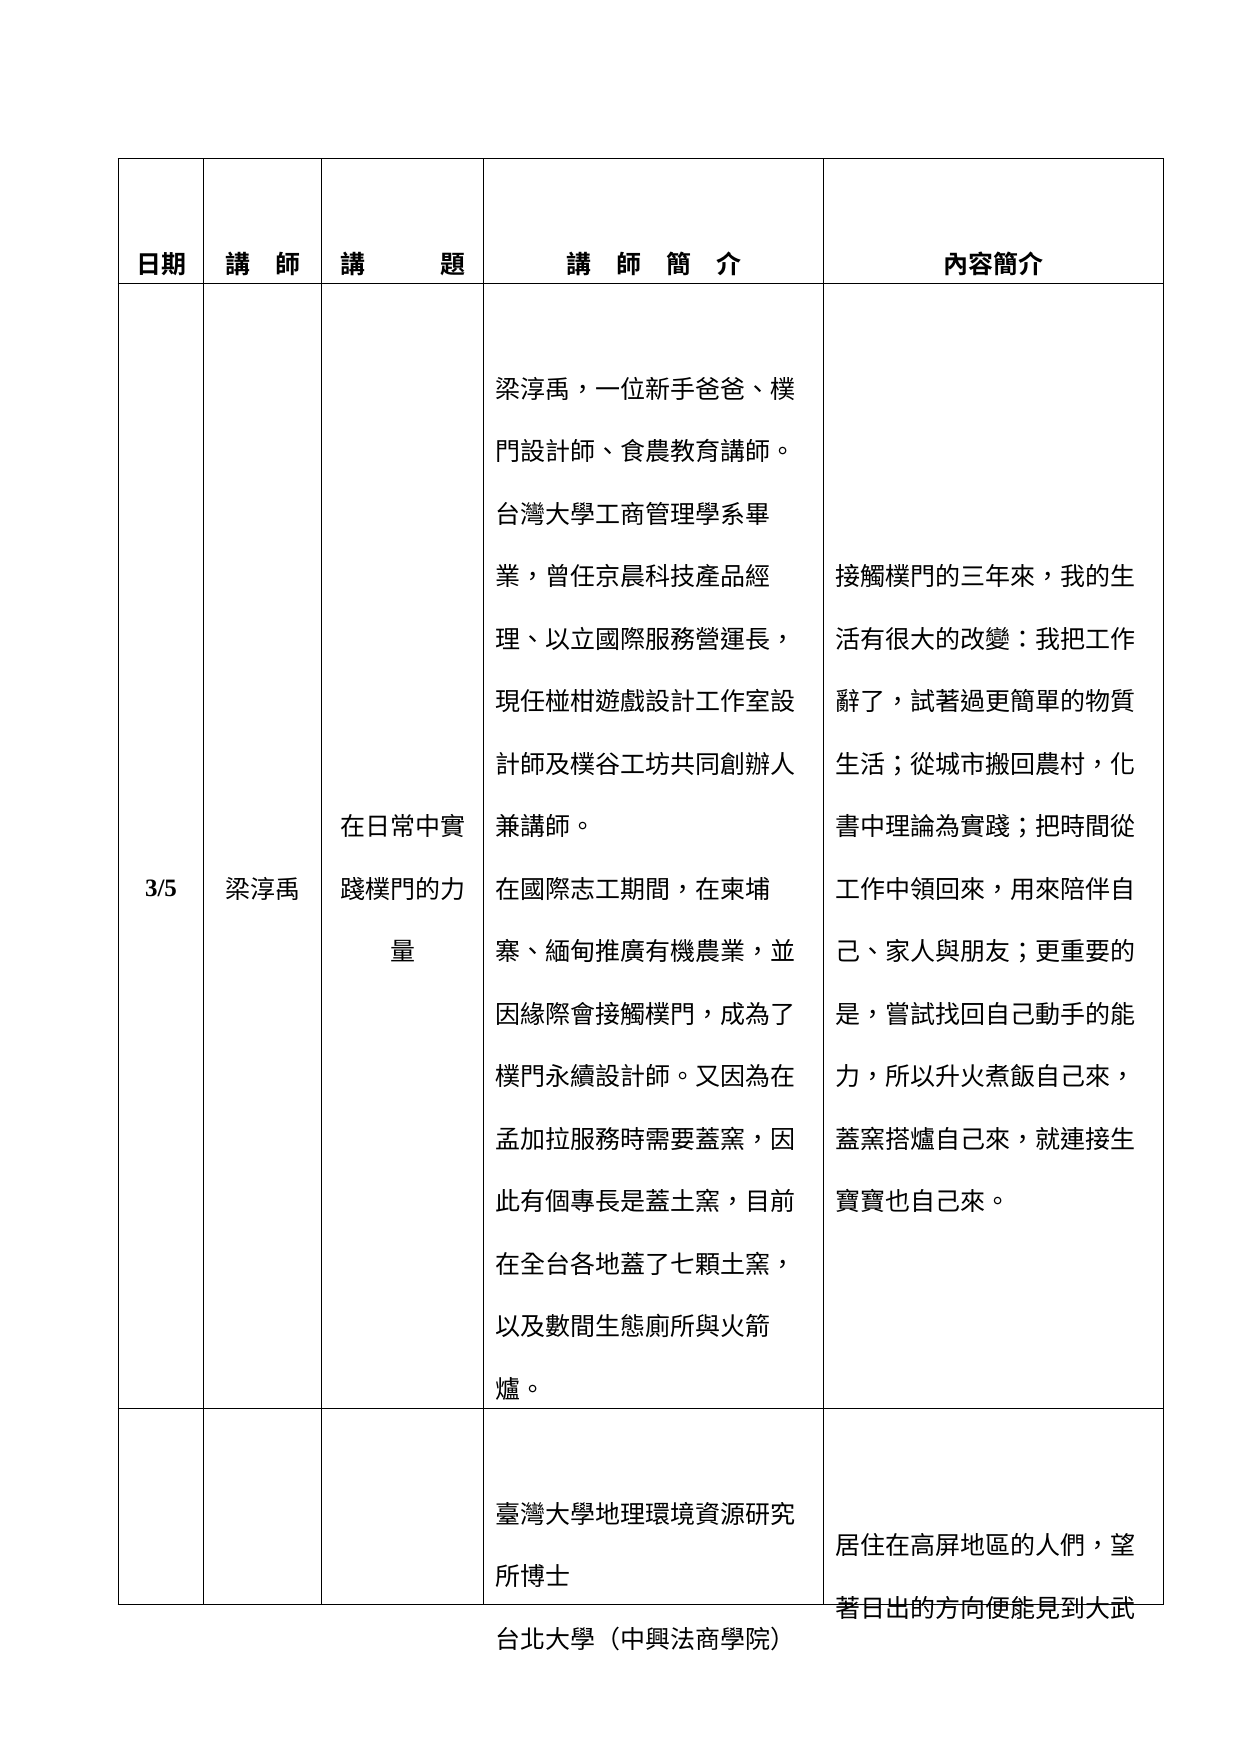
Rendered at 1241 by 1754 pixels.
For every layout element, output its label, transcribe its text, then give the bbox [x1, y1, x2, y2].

table_cell 3/5 [119, 284, 203, 1408]
table_cell 在日常中實踐樸門的力量 [322, 284, 483, 1408]
table_cell 梁淳禹，一位新手爸爸、樸門設計師、食農教育講師。台灣大學工商管理學系畢業，曾任京晨科技產品經理、以立國際服務營運長，現任椪柑遊戲設計工作室設計師及樸谷工坊共同創辦人兼講師。 在國際志工期間，在柬埔寨、緬甸推廣有機農業，並因緣際會接觸樸門，成為了樸門永續設計師。又因為在孟加拉服務時需要蓋窯，因此有個專長是蓋土窯，目前在全台各地蓋了七顆土窯，以及數間生態廁所與火箭爐。 [484, 284, 823, 1408]
table_cell 陳永森 [204, 1409, 321, 1604]
table_cell 3/12 [119, 1409, 203, 1604]
table_cell 居住在高屏地區的人們，望著日出的方向便能見到大武山如同母親般還抱著我們所居住的大地。每年，有著一群默默奉獻的志工引導即將邁向成年的年輕人，進入大武山的懷抱，近二十年來的過程中，發生了哪些人與環境間的火花？我們共同領略大武山的美！ [824, 1409, 1163, 1604]
table_cell 用雙腳實踐對土地的承諾—話大武山成年禮 [322, 1409, 483, 1604]
table_header 講 師 簡 介 [484, 159, 823, 283]
table_cell 接觸樸門的三年來，我的生活有很大的改變：我把工作辭了，試著過更簡單的物質生活；從城市搬回農村，化書中理論為實踐；把時間從工作中領回來，用來陪伴自己、家人與朋友；更重要的是，嘗試找回自己動手的能力，所以升火煮飯自己來，蓋窯搭爐自己來，就連接生寶寶也自己來。 [824, 284, 1163, 1408]
table_cell 臺灣大學地理環境資源研究所博士 台北大學（中興法商學院）都市計劃研究所碩士 主要經歷：屏東縣政府建設局長、內政部長辦公室主任、高雄師範大學地理學系副教授 現職：屏東大學總務長 科普著作：臺灣的國家風景區（遠足出版社） [484, 1409, 823, 1604]
table_header 日期 [119, 159, 203, 283]
table_header 內容簡介 [824, 159, 1163, 283]
table_cell 梁淳禹 [204, 284, 321, 1408]
table_header 講 師 [204, 159, 321, 283]
table_header 講 題 [322, 159, 483, 283]
